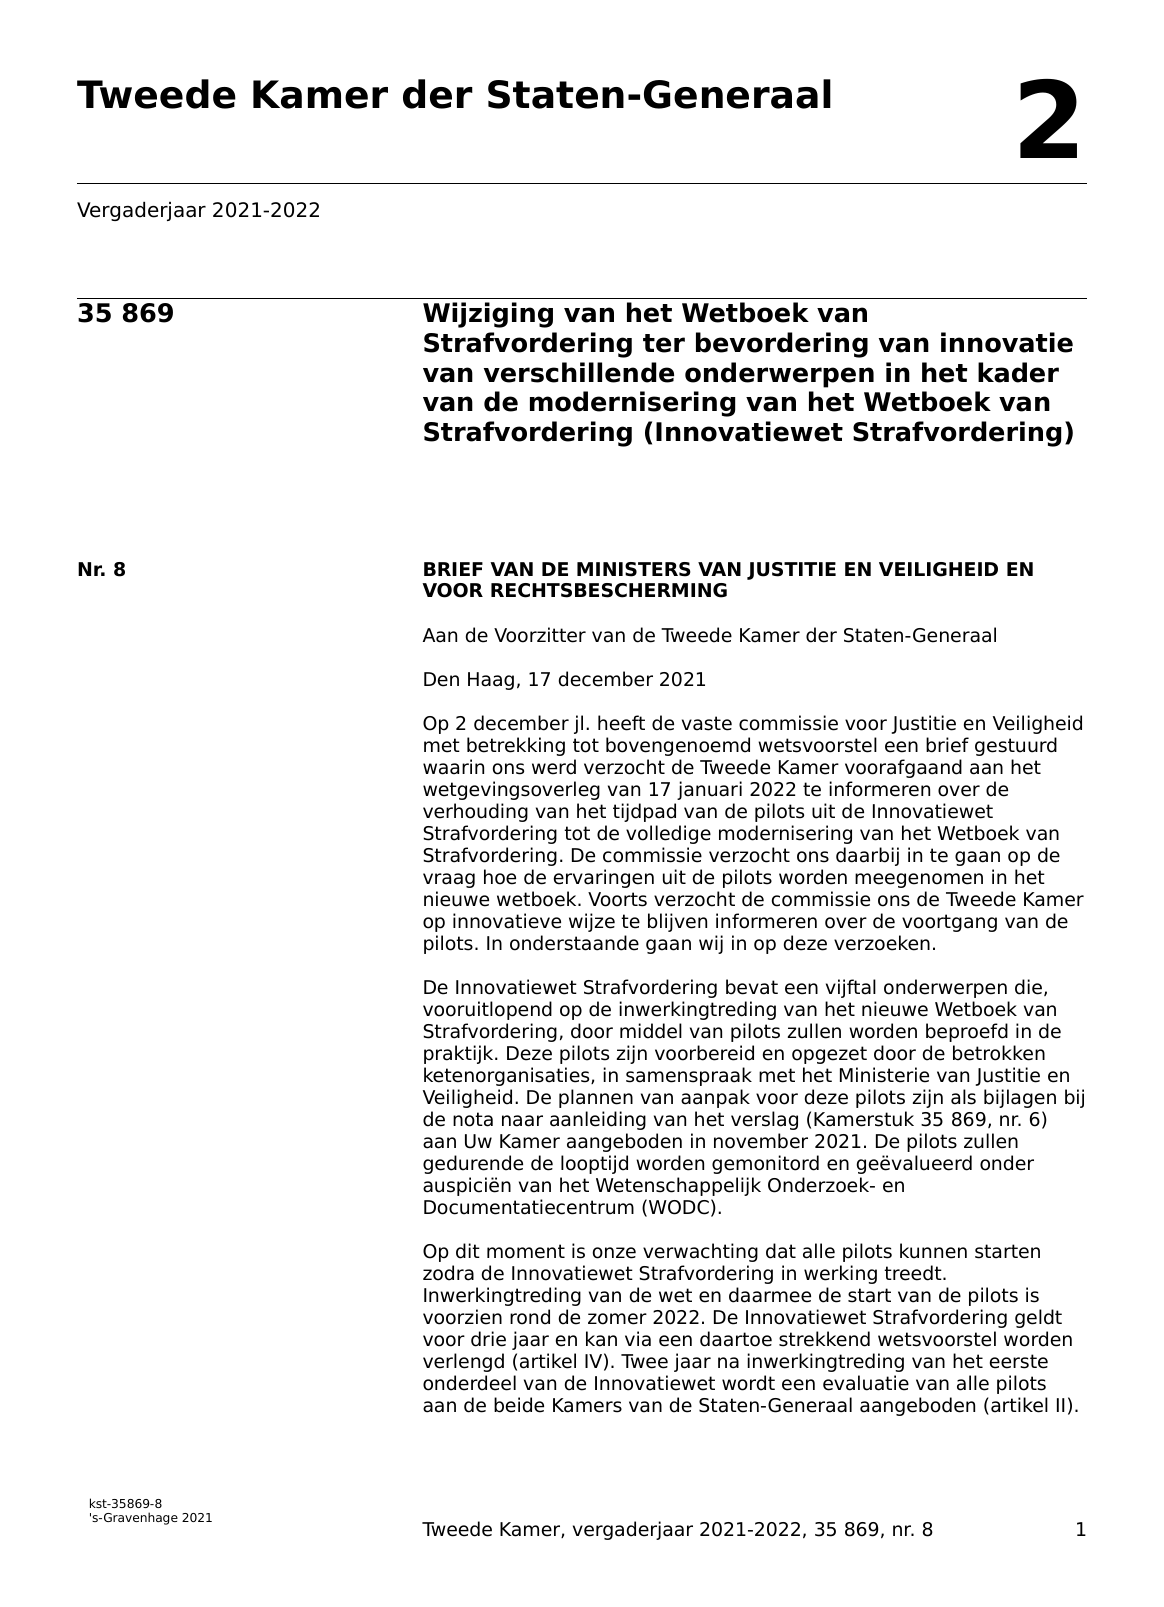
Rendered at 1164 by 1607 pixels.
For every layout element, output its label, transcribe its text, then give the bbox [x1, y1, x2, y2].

text Op dit moment is onze verwachting dat alle pilots kunnen starten zodra de Innovatiewet Strafvordering in werking treedt. Inwerkingtreding van de wet en daarmee de start van de pilots is voorzien rond de zomer 2022. De Innovatiewet Strafvordering geldt voor drie jaar en kan via een daartoe strekkend wetsvoorstel worden verlengd (artikel IV). Twee jaar na inwerkingtreding van het eerste onderdeel van de Innovatiewet wordt een evaluatie van alle pilots aan de beide Kamers van de Staten-Generaal aangeboden (artikel II). [422, 1241, 1087, 1417]
subtitle 35 869 Wijziging van het Wetboek van Strafvordering ter bevordering van innovatie van verschillende onderwerpen in het kader van de modernisering van het Wetboek van Strafvordering (Innovatiewet Strafvordering) [77, 299, 1087, 447]
table_cell Vergaderjaar 2021-2022 [77, 184, 1087, 298]
text Op 2 december jl. heeft de vaste commissie voor Justitie en Veiligheid met betrekking tot bovengenoemd wetsvoorstel een brief gestuurd waarin ons werd verzocht de Tweede Kamer voorafgaand aan het wetgevingsoverleg van 17 januari 2022 te informeren over de verhouding van het tijdpad van de pilots uit de Innovatiewet Strafvordering tot de volledige modernisering van het Wetboek van Strafvordering. De commissie verzocht ons daarbij in te gaan op de vraag hoe de ervaringen uit de pilots worden meegenomen in het nieuwe wetboek. Voorts verzocht de commissie ons de Tweede Kamer op innovatieve wijze te blijven informeren over de voortgang van de pilots. In onderstaande gaan wij in op deze verzoeken. [422, 713, 1087, 955]
text Aan de Voorzitter van de Tweede Kamer der Staten-Generaal [422, 624, 1087, 647]
text kst-35869-8 [88, 1497, 323, 1511]
text Den Haag, 17 december 2021 [422, 669, 1087, 691]
table_header 2 [886, 59, 1087, 183]
text De Innovatiewet Strafvordering bevat een vijftal onderwerpen die, vooruitlopend op de inwerkingtreding van het nieuwe Wetboek van Strafvordering, door middel van pilots zullen worden beproefd in de praktijk. Deze pilots zijn voorbereid en opgezet door de betrokken ketenorganisaties, in samenspraak met het Ministerie van Justitie en Veiligheid. De plannen van aanpak voor deze pilots zijn als bijlagen bij de nota naar aanleiding van het verslag (Kamerstuk 35 869, nr. 6) aan Uw Kamer aangeboden in november 2021. De pilots zullen gedurende de looptijd worden gemonitord en geëvalueerd onder auspiciën van het Wetenschappelijk Onderzoek- en Documentatiecentrum (WODC). [422, 977, 1087, 1219]
subtitle Nr. 8 BRIEF VAN DE MINISTERS VAN JUSTITIE EN VEILIGHEID EN VOOR RECHTSBESCHERMING [77, 558, 1087, 602]
table_header Tweede Kamer der Staten-Generaal [77, 59, 886, 183]
text 's-Gravenhage 2021 [88, 1511, 323, 1525]
